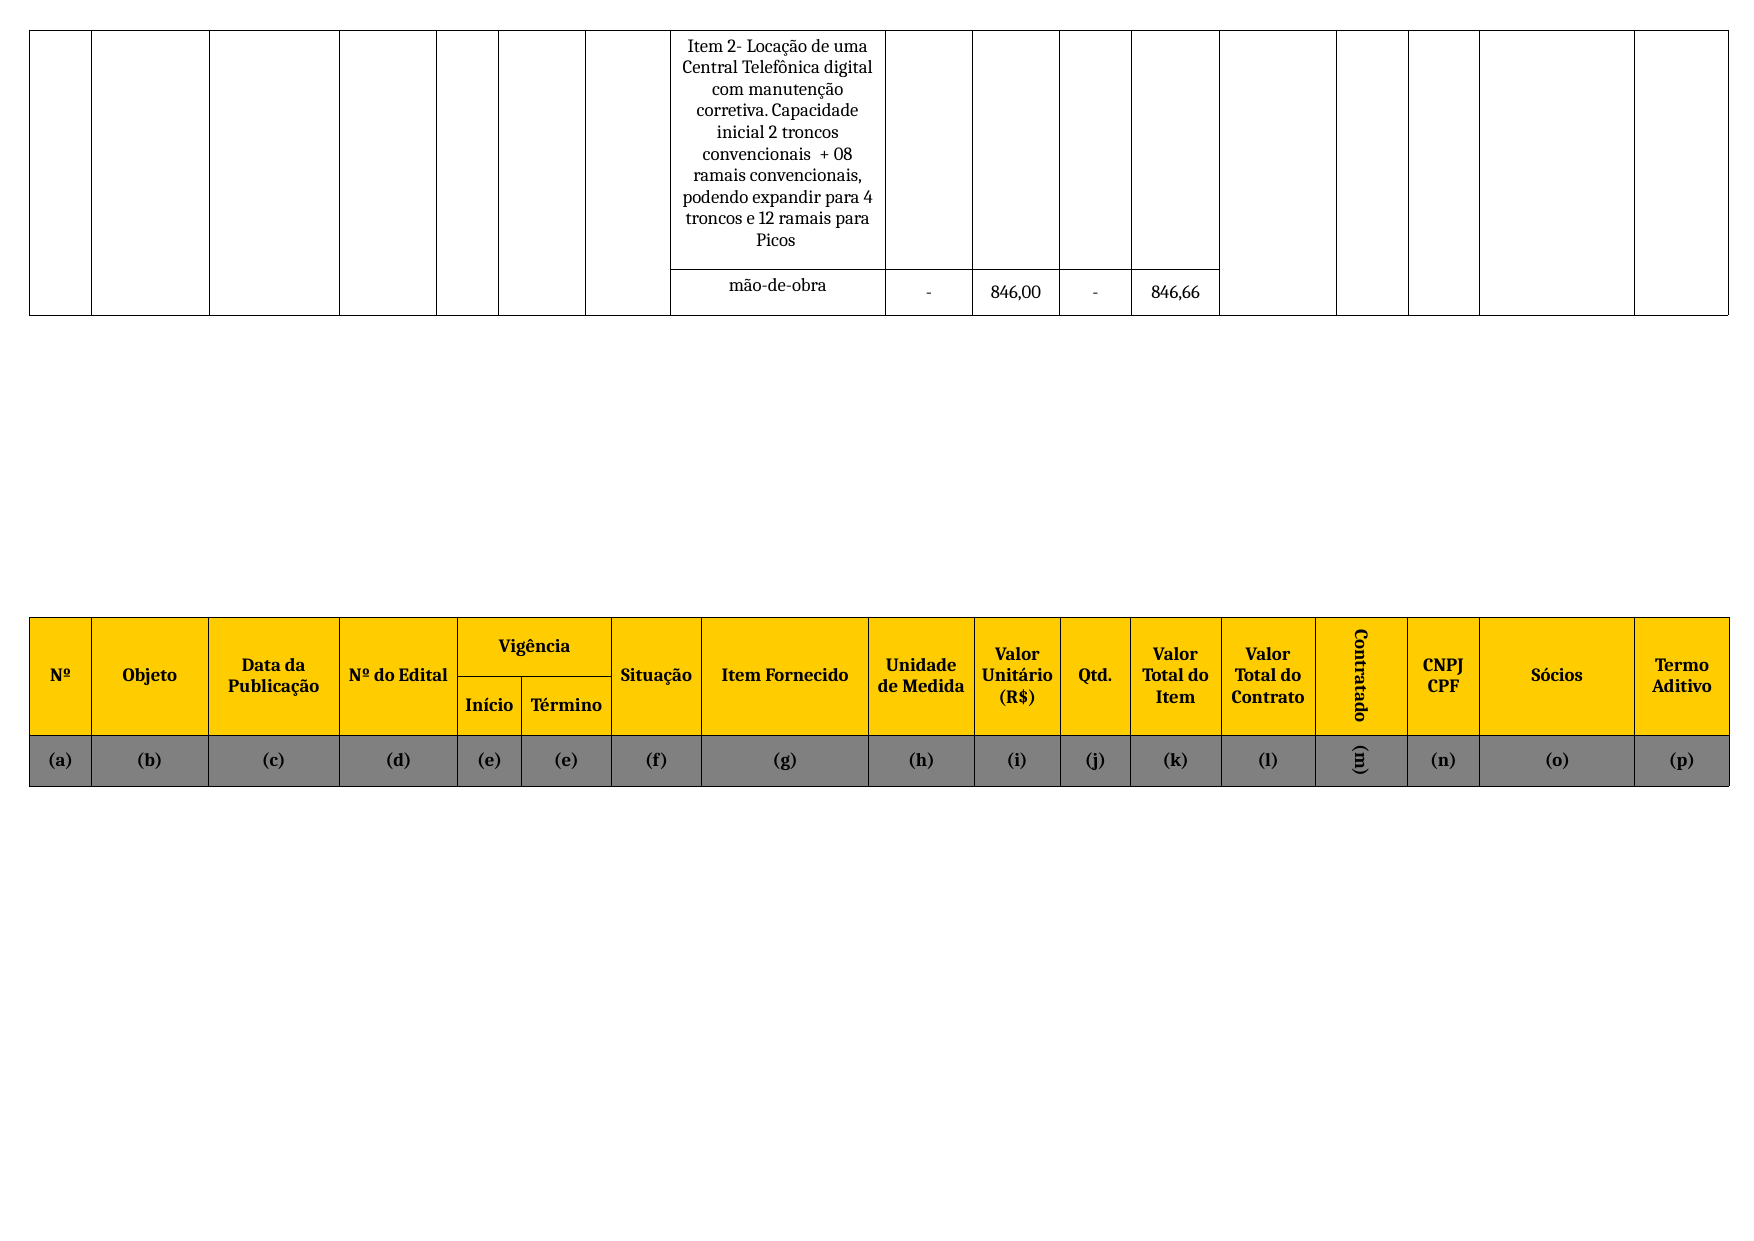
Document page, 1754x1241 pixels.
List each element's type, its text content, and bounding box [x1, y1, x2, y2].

table_cell [1220, 31, 1336, 315]
table_cell (m) [1316, 736, 1407, 786]
table_header Item Fornecido [702, 618, 868, 735]
table_cell [1635, 31, 1728, 315]
table_header Situação [612, 618, 701, 735]
table_header Contratado [1316, 618, 1407, 735]
table_cell [1480, 31, 1634, 315]
table_header Nº [30, 618, 91, 735]
table_header Objeto [92, 618, 208, 735]
table_cell [1337, 31, 1408, 315]
table_cell [586, 31, 670, 315]
table_cell Início [458, 677, 521, 735]
table_cell (p) [1635, 736, 1729, 786]
table_cell [1060, 31, 1131, 269]
table_cell [30, 31, 91, 315]
table_cell [92, 31, 209, 315]
table_cell [499, 31, 585, 315]
table_cell (d) [340, 736, 457, 786]
table_cell mão-de-obra [671, 270, 885, 315]
table_cell [210, 31, 339, 315]
table_cell [340, 31, 436, 315]
table_cell Término [522, 677, 611, 735]
table_cell (j) [1061, 736, 1130, 786]
table_cell (i) [975, 736, 1060, 786]
table_cell [1409, 31, 1479, 315]
table_cell 846,66 [1132, 270, 1219, 315]
table_cell (h) [869, 736, 974, 786]
table_header Nº do Edital [340, 618, 457, 735]
table_header CNPJ CPF [1408, 618, 1479, 735]
table_cell (e) [458, 736, 521, 786]
table_cell (l) [1222, 736, 1315, 786]
table_cell - [1060, 270, 1131, 315]
table_header Valor Total do Contrato [1222, 618, 1315, 735]
table_cell (g) [702, 736, 868, 786]
table_cell 846,00 [973, 270, 1059, 315]
table_header Unidade de Medida [869, 618, 974, 735]
table_cell (a) [30, 736, 91, 786]
table_cell Item 2- Locação de uma Central Telefônica digital com manutenção corretiva. Capacidade inicial 2 troncos convencionais + 08 ramais convencionais, podendo expandir para 4 troncos e 12 ramais para Picos [671, 31, 885, 269]
table_header Sócios [1480, 618, 1634, 735]
table_cell (k) [1131, 736, 1221, 786]
table_cell [973, 31, 1059, 269]
table_cell [1132, 31, 1219, 269]
table_header Valor Total do Item [1131, 618, 1221, 735]
table_header Termo Aditivo [1635, 618, 1729, 735]
table_cell [886, 31, 972, 269]
table_header Valor Unitário (R$) [975, 618, 1060, 735]
table_cell - [886, 270, 972, 315]
table_cell (n) [1408, 736, 1479, 786]
table_cell (b) [92, 736, 208, 786]
table_cell [437, 31, 498, 315]
table_header Vigência [458, 618, 611, 676]
table_header Data da Publicação [209, 618, 339, 735]
table_header Qtd. [1061, 618, 1130, 735]
table_cell (e) [522, 736, 611, 786]
table_cell (f) [612, 736, 701, 786]
table_cell (o) [1480, 736, 1634, 786]
table_cell (c) [209, 736, 339, 786]
